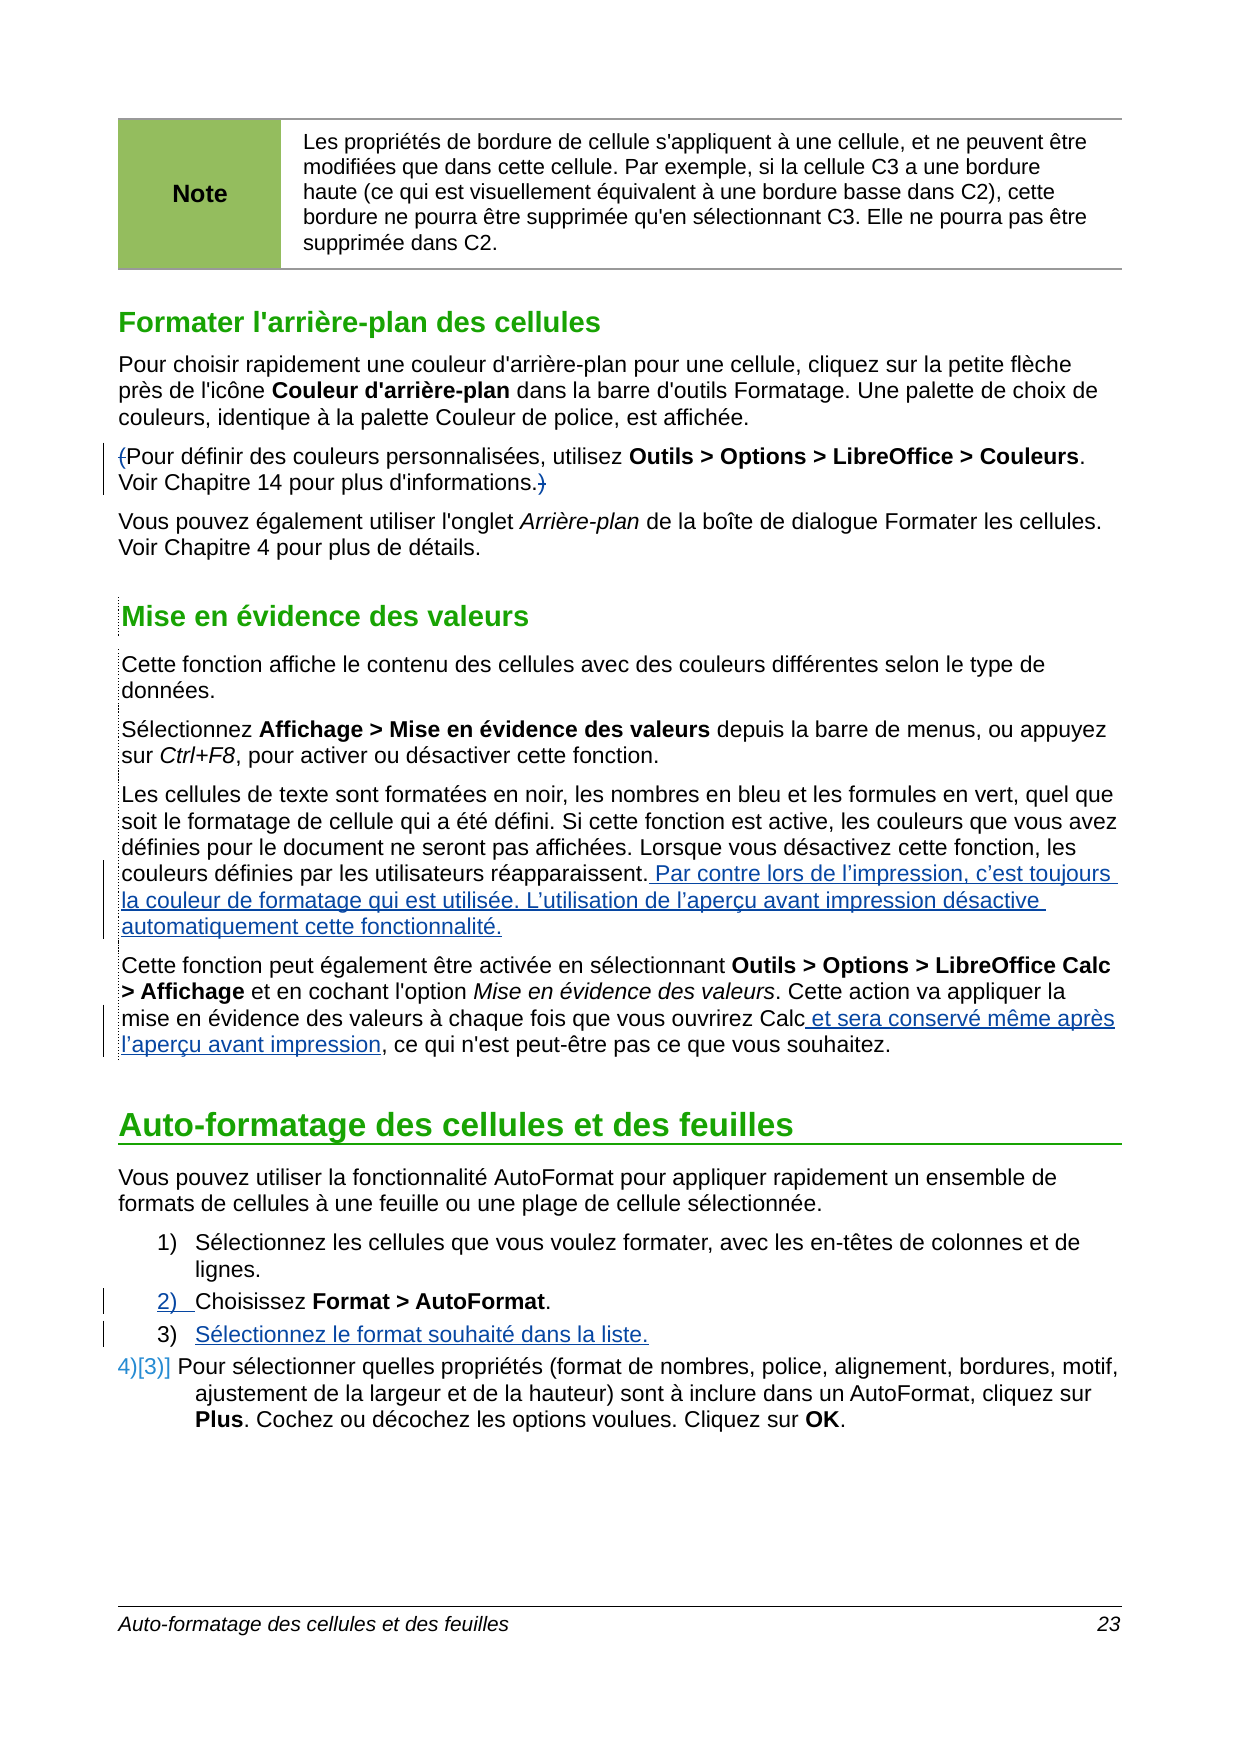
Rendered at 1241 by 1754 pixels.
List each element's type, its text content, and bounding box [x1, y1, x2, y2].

text Pour définir des couleurs personnalisées, utilisez Outils > Options > LibreOffice > Couleurs. Voir Chapitre 14 pour plus d'informations. [118, 443, 1122, 495]
text Les cellules de texte sont formatées en noir, les nombres en bleu et les formules en vert, quel que soit le formatage de cellule qui a été défini. Si cette fonction est active, les couleurs que vous avez définies pour le document ne seront pas affichées. Lorsque vous désactivez cette fonction, les couleurs définies par les utilisateurs réapparaissent. Par contre lors de l’impression, c’est toujours la couleur de formatage qui est utilisée. L’utilisation de l’aperçu avant impression désactive automatiquement cette fonctionnalité. [118, 778, 1122, 939]
text Cette fonction peut également être activée en sélectionnant Outils > Options > LibreOffice Calc > Affichage et en cochant l'option Mise en évidence des valeurs. Cette action va appliquer la mise en évidence des valeurs à chaque fois que vous ouvrirez Calc et sera conservé même après l’aperçu avant impression, ce qui n'est peut-être pas ce que vous souhaitez. [118, 949, 1122, 1060]
list Pour sélectionner quelles propriétés (format de nombres, police, alignement, bordures, motif, ajustement de la largeur et de la hauteur) sont à inclure dans un AutoFormat, cliquez sur Plus. Cochez ou décochez les options voulues. Cliquez sur OK. [177, 1353, 1122, 1432]
subtitle Auto-formatage des cellules et des feuilles [118, 1104, 1122, 1143]
list Choisissez Format > AutoFormat. [177, 1288, 1122, 1314]
text Vous pouvez utiliser la fonctionnalité AutoFormat pour appliquer rapidement un ensemble de formats de cellules à une feuille ou une plage de cellule sélectionnée. [118, 1164, 1122, 1217]
list Sélectionnez le format souhaité dans la liste. [177, 1321, 1122, 1347]
table_header Note [118, 120, 281, 268]
text Cette fonction affiche le contenu des cellules avec des couleurs différentes selon le type de données. [118, 648, 1122, 703]
text Pour choisir rapidement une couleur d'arrière-plan pour une cellule, cliquez sur la petite flèche près de l'icône Couleur d'arrière-plan dans la barre d'outils Formatage. Une palette de choix de couleurs, identique à la palette Couleur de police, est affichée. [118, 351, 1122, 430]
subtitle Mise en évidence des valeurs [118, 596, 1122, 636]
table_header Les propriétés de bordure de cellule s'appliquent à une cellule, et ne peuvent être modifiées que dans cette cellule. Par exemple, si la cellule C3 a une bordure haute (ce qui est visuellement équivalent à une bordure basse dans C2), cette bordure ne pourra être supprimée qu'en sélectionnant C3. Elle ne pourra pas être supprimée dans C2. [281, 120, 1122, 268]
subtitle Formater l'arrière-plan des cellules [118, 305, 1122, 339]
text Sélectionnez Affichage > Mise en évidence des valeurs depuis la barre de menus, ou appuyez sur Ctrl+F8, pour activer ou désactiver cette fonction. [118, 713, 1122, 769]
text Vous pouvez également utiliser l'onglet Arrière-plan de la boîte de dialogue Formater les cellules. Voir Chapitre 4 pour plus de détails. [118, 508, 1122, 561]
list Sélectionnez les cellules que vous voulez formater, avec les en-têtes de colonnes et de lignes. [177, 1229, 1122, 1282]
